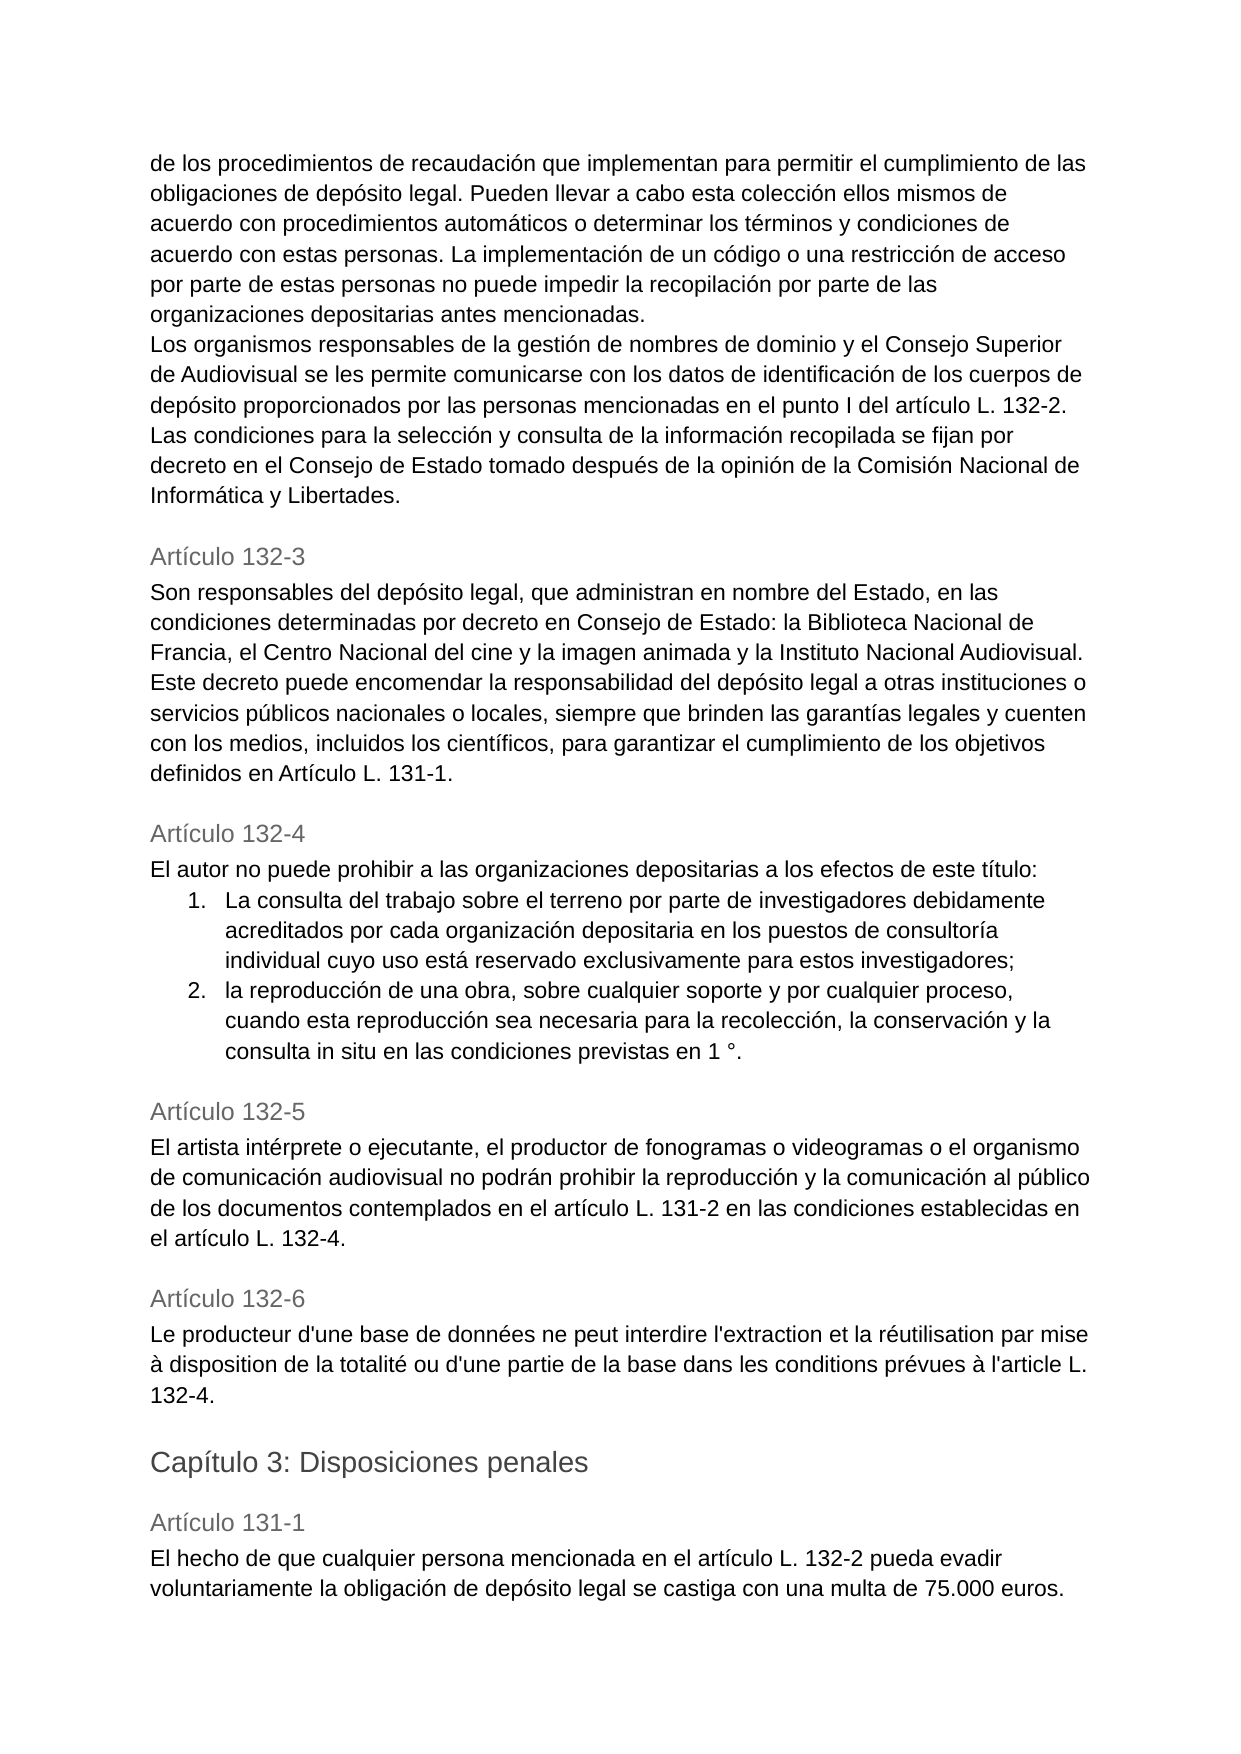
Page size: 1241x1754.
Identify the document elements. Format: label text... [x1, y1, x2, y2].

text Las condiciones para la selección y consulta de la información recopilada se fijan por decreto en el Consejo de Estado tomado después de la opinión de la Comisión Nacional de Informática y Libertades. [150, 422, 1090, 509]
text El autor no puede prohibir a las organizaciones depositarias a los efectos de este título: [150, 856, 1090, 883]
subtitle Artículo 132-5 [150, 1097, 1090, 1126]
text Los organismos responsables de la gestión de nombres de dominio y el Consejo Superior de Audiovisual se les permite comunicarse con los datos de identificación de los cuerpos de depósito proporcionados por las personas mencionadas en el punto I del artículo L. 132-2. [150, 331, 1090, 418]
list la reproducción de una obra, sobre cualquier soporte y por cualquier proceso, cuando esta reproducción sea necesaria para la recolección, la conservación y la consulta in situ en las condiciones previstas en 1 °. [187, 977, 1090, 1064]
text de los procedimientos de recaudación que implementan para permitir el cumplimiento de las obligaciones de depósito legal. Pueden llevar a cabo esta colección ellos mismos de acuerdo con procedimientos automáticos o determinar los términos y condiciones de acuerdo con estas personas. La implementación de un código o una restricción de acceso por parte de estas personas no puede impedir la recopilación por parte de las organizaciones depositarias antes mencionadas. [150, 150, 1090, 327]
subtitle Artículo 132-3 [150, 542, 1090, 570]
text Le producteur d'une base de données ne peut interdire l'extraction et la réutilisation par mise à disposition de la totalité ou d'une partie de la base dans les conditions prévues à l'article L. 132-4. [150, 1321, 1090, 1408]
text Este decreto puede encomendar la responsabilidad del depósito legal a otras instituciones o servicios públicos nacionales o locales, siempre que brinden las garantías legales y cuenten con los medios, incluidos los científicos, para garantizar el cumplimiento de los objetivos definidos en Artículo L. 131-1. [150, 669, 1090, 786]
text El artista intérprete o ejecutante, el productor de fonogramas o videogramas o el organismo de comunicación audiovisual no podrán prohibir la reproducción y la comunicación al público de los documentos contemplados en el artículo L. 131-2 en las condiciones establecidas en el artículo L. 132-4. [150, 1134, 1090, 1251]
text El hecho de que cualquier persona mencionada en el artículo L. 132-2 pueda evadir voluntariamente la obligación de depósito legal se castiga con una multa de 75.000 euros. [150, 1545, 1090, 1602]
subtitle Capítulo 3: Disposiciones penales [150, 1445, 1090, 1479]
subtitle Artículo 132-6 [150, 1284, 1090, 1313]
subtitle Artículo 132-4 [150, 819, 1090, 848]
text Son responsables del depósito legal, que administran en nombre del Estado, en las condiciones determinadas por decreto en Consejo de Estado: la Biblioteca Nacional de Francia, el Centro Nacional del cine y la imagen animada y la Instituto Nacional Audiovisual. [150, 579, 1090, 666]
subtitle Artículo 131-1 [150, 1508, 1090, 1537]
list La consulta del trabajo sobre el terreno por parte de investigadores debidamente acreditados por cada organización depositaria en los puestos de consultoría individual cuyo uso está reservado exclusivamente para estos investigadores; [187, 887, 1090, 973]
